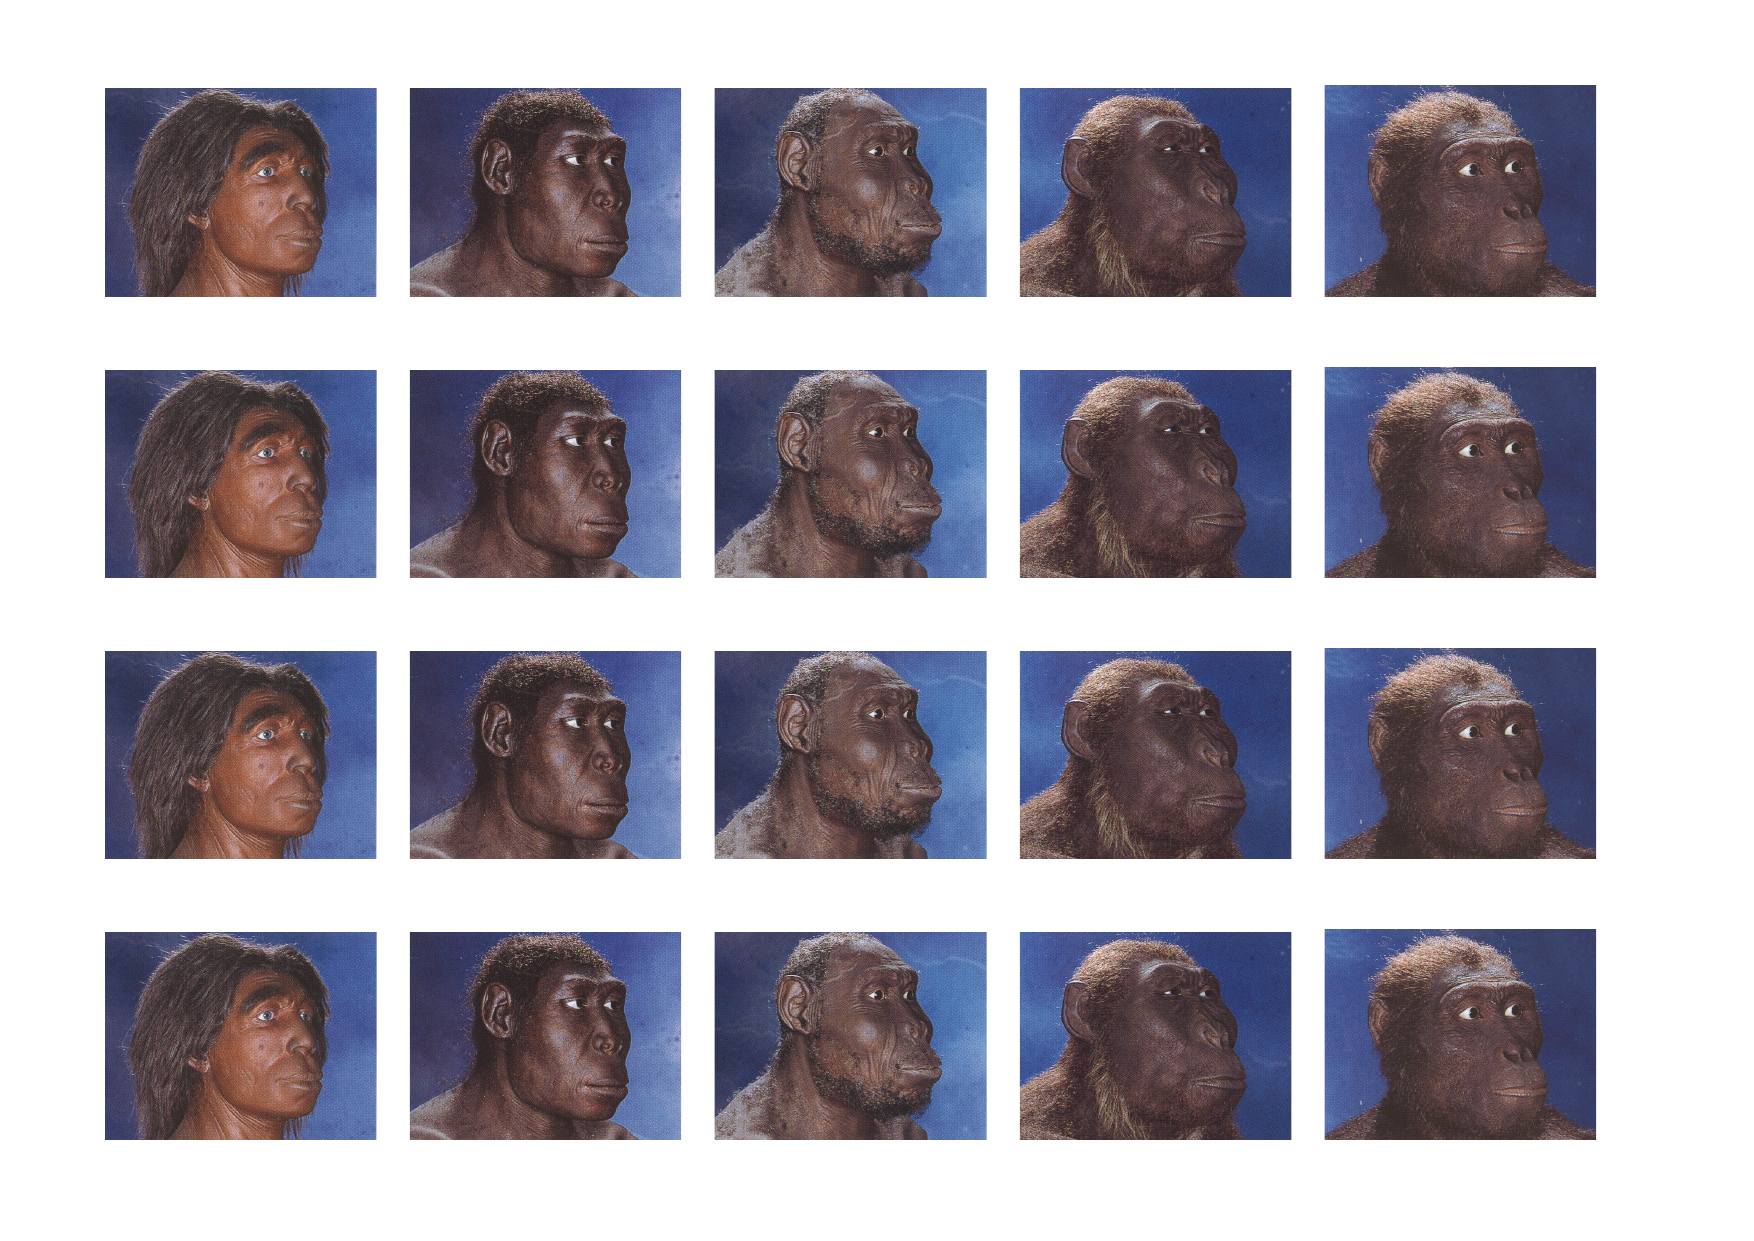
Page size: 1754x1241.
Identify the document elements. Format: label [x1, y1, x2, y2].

picture [409, 88, 682, 297]
picture [105, 932, 377, 1140]
picture [1324, 648, 1597, 859]
picture [1019, 88, 1292, 297]
picture [714, 370, 987, 578]
picture [714, 88, 987, 297]
picture [105, 88, 377, 297]
picture [105, 651, 377, 859]
picture [409, 370, 682, 578]
picture [714, 651, 987, 859]
picture [714, 932, 987, 1140]
picture [1324, 929, 1597, 1140]
picture [105, 370, 377, 578]
picture [409, 932, 682, 1140]
picture [409, 651, 682, 859]
picture [1019, 932, 1292, 1140]
picture [1324, 367, 1597, 578]
picture [1019, 651, 1292, 859]
picture [1019, 370, 1292, 578]
picture [1324, 85, 1597, 297]
